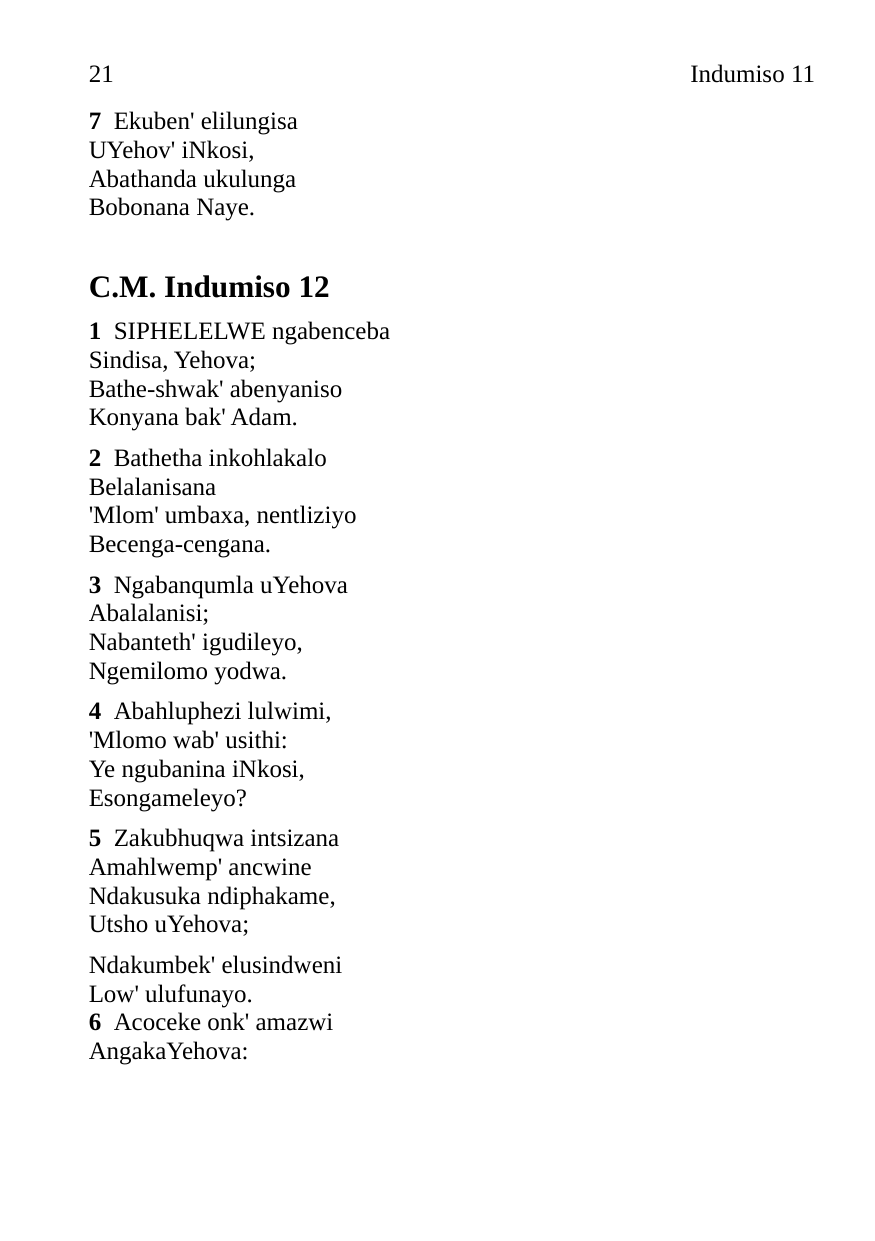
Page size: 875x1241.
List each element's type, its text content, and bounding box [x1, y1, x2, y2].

text Abathanda ukulunga [88, 164, 815, 192]
text Esongameleyo? [88, 783, 815, 811]
text Becenga-cengana. [88, 529, 815, 558]
text 'Mlom' umbaxa, nentliziyo [88, 500, 815, 529]
text 2 Bathetha inkohlakalo [88, 443, 815, 472]
text 4 Abahluphezi lulwimi, [88, 696, 815, 725]
text Bobonana Naye. [88, 192, 815, 221]
text Bathe-shwak' abenyaniso [88, 374, 815, 402]
text AngakaYehova: [88, 1036, 815, 1065]
text Low' ulufunayo. [88, 979, 815, 1007]
text 5 Zakubhuqwa intsizana [88, 823, 815, 852]
text Konyana bak' Adam. [88, 402, 815, 431]
text Nabanteth' igudileyo, [88, 627, 815, 656]
text Ndakusuka ndiphakame, [88, 881, 815, 909]
text C.M. Indumiso 12 [88, 268, 815, 304]
text Ngemilomo yodwa. [88, 656, 815, 685]
text Ye ngubanina iNkosi, [88, 754, 815, 783]
text Ndakumbek' elusindweni [88, 950, 815, 979]
text Sindisa, Yehova; [88, 345, 815, 374]
text Utsho uYehova; [88, 909, 815, 938]
text Belalanisana [88, 472, 815, 500]
text 1 SIPHELELWE ngabenceba [88, 316, 815, 345]
text Amahlwemp' ancwine [88, 852, 815, 881]
text Abalalanisi; [88, 598, 815, 627]
text 3 Ngabanqumla uYehova [88, 570, 815, 598]
text UYehov' iNkosi, [88, 135, 815, 164]
text 'Mlomo wab' usithi: [88, 725, 815, 754]
text 6 Acoceke onk' amazwi [88, 1007, 815, 1036]
text 7 Ekuben' elilungisa [88, 106, 815, 135]
